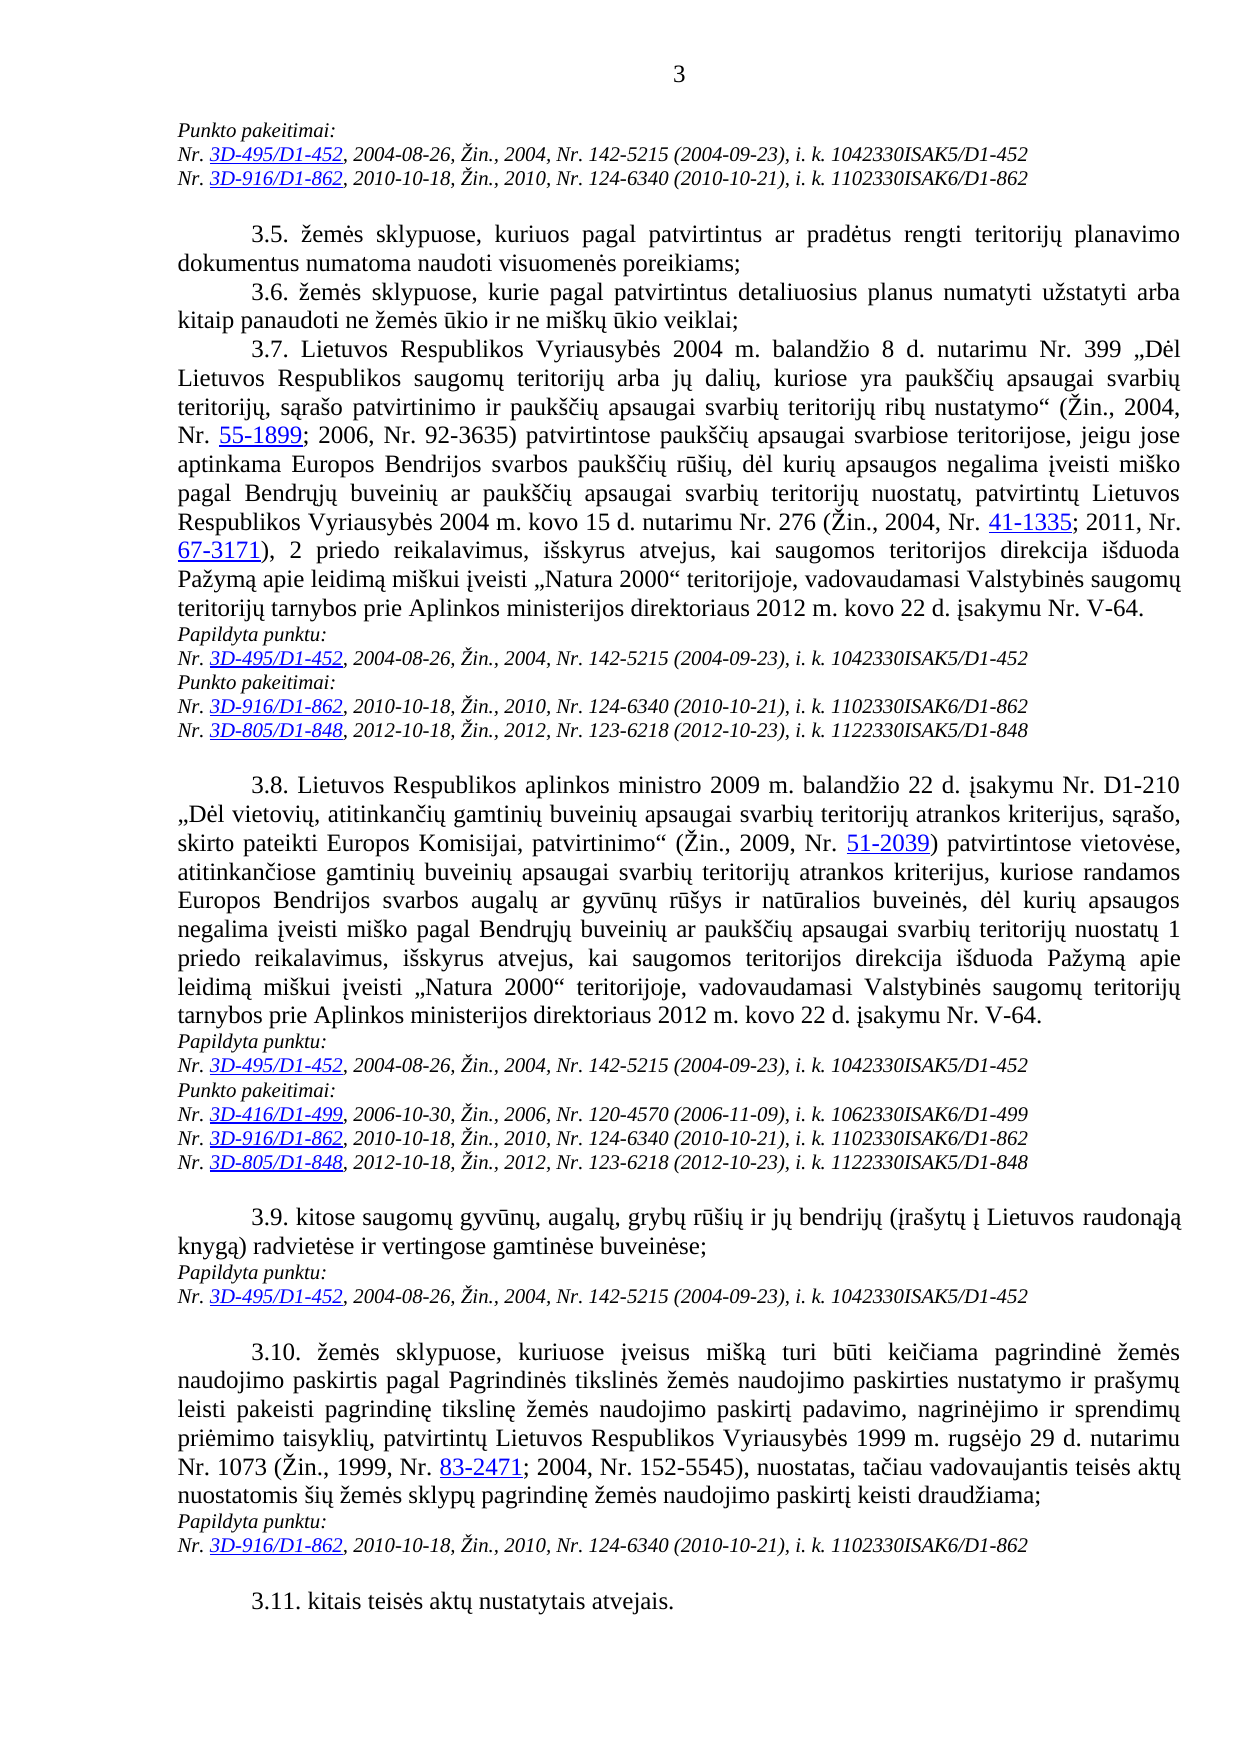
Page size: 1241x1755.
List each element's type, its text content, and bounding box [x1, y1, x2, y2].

text 3.7. Lietuvos Respublikos Vyriausybės 2004 m. balandžio 8 d. nutarimu Nr. 399 „Dėl Lietuvos Respublikos saugomų teritorijų arba jų dalių, kuriose yra paukščių apsaugai svarbių teritorijų, sąrašo patvirtinimo ir paukščių apsaugai svarbių teritorijų ribų nustatymo“ (Žin., 2004, Nr. 55-1899; 2006, Nr. 92-3635) patvirtintose paukščių apsaugai svarbiose teritorijose, jeigu jose aptinkama Europos Bendrijos svarbos paukščių rūšių, dėl kurių apsaugos negalima įveisti miško pagal Bendrųjų buveinių ar paukščių apsaugai svarbių teritorijų nuostatų, patvirtintų Lietuvos Respublikos Vyriausybės 2004 m. kovo 15 d. nutarimu Nr. 276 (Žin., 2004, Nr. 41-1335; 2011, Nr. 67-3171), 2 priedo reikalavimus, išskyrus atvejus, kai saugomos teritorijos direkcija išduoda Pažymą apie leidimą miškui įveisti „Natura 2000“ teritorijoje, vadovaudamasi Valstybinės saugomų teritorijų tarnybos prie Aplinkos ministerijos direktoriaus 2012 m. kovo 22 d. įsakymu Nr. V-64. [177, 334, 1181, 622]
text 3.10. žemės sklypuose, kuriuose įveisus mišką turi būti keičiama pagrindinė žemės naudojimo paskirtis pagal Pagrindinės tikslinės žemės naudojimo paskirties nustatymo ir prašymų leisti pakeisti pagrindinę tikslinę žemės naudojimo paskirtį padavimo, nagrinėjimo ir sprendimų priėmimo taisyklių, patvirtintų Lietuvos Respublikos Vyriausybės 1999 m. rugsėjo 29 d. nutarimu Nr. 1073 (Žin., 1999, Nr. 83-2471; 2004, Nr. 152-5545), nuostatas, tačiau vadovaujantis teisės aktų nuostatomis šių žemės sklypų pagrindinę žemės naudojimo paskirtį keisti draudžiama; [177, 1337, 1181, 1509]
text Papildyta punktu: [177, 1260, 1181, 1284]
text Papildyta punktu: [177, 1509, 1181, 1533]
text Papildyta punktu: [177, 1029, 1181, 1053]
text Punkto pakeitimai: [177, 1077, 1181, 1102]
text Papildyta punktu: [177, 622, 1181, 646]
text Nr. 3D-916/D1-862, 2010-10-18, Žin., 2010, Nr. 124-6340 (2010-10-21), i. k. 1102330ISAK6/D1-862 [177, 694, 1181, 718]
text 3.11. kitais teisės aktų nustatytais atvejais. [177, 1586, 1181, 1615]
text Nr. 3D-416/D1-499, 2006-10-30, Žin., 2006, Nr. 120-4570 (2006-11-09), i. k. 1062330ISAK6/D1-499 [177, 1102, 1181, 1126]
text Nr. 3D-916/D1-862, 2010-10-18, Žin., 2010, Nr. 124-6340 (2010-10-21), i. k. 1102330ISAK6/D1-862 [177, 1533, 1181, 1557]
text 3.5. žemės sklypuose, kuriuos pagal patvirtintus ar pradėtus rengti teritorijų planavimo dokumentus numatoma naudoti visuomenės poreikiams; [177, 219, 1181, 277]
text 3.8. Lietuvos Respublikos aplinkos ministro 2009 m. balandžio 22 d. įsakymu Nr. D1-210 „Dėl vietovių, atitinkančių gamtinių buveinių apsaugai svarbių teritorijų atrankos kriterijus, sąrašo, skirto pateikti Europos Komisijai, patvirtinimo“ (Žin., 2009, Nr. 51-2039) patvirtintose vietovėse, atitinkančiose gamtinių buveinių apsaugai svarbių teritorijų atrankos kriterijus, kuriose randamos Europos Bendrijos svarbos augalų ar gyvūnų rūšys ir natūralios buveinės, dėl kurių apsaugos negalima įveisti miško pagal Bendrųjų buveinių ar paukščių apsaugai svarbių teritorijų nuostatų 1 priedo reikalavimus, išskyrus atvejus, kai saugomos teritorijos direkcija išduoda Pažymą apie leidimą miškui įveisti „Natura 2000“ teritorijoje, vadovaudamasi Valstybinės saugomų teritorijų tarnybos prie Aplinkos ministerijos direktoriaus 2012 m. kovo 22 d. įsakymu Nr. V-64. [177, 771, 1181, 1029]
text Nr. 3D-495/D1-452, 2004-08-26, Žin., 2004, Nr. 142-5215 (2004-09-23), i. k. 1042330ISAK5/D1-452 [177, 142, 1181, 166]
text Nr. 3D-805/D1-848, 2012-10-18, Žin., 2012, Nr. 123-6218 (2012-10-23), i. k. 1122330ISAK5/D1-848 [177, 718, 1181, 742]
text Nr. 3D-916/D1-862, 2010-10-18, Žin., 2010, Nr. 124-6340 (2010-10-21), i. k. 1102330ISAK6/D1-862 [177, 166, 1181, 190]
text Nr. 3D-805/D1-848, 2012-10-18, Žin., 2012, Nr. 123-6218 (2012-10-23), i. k. 1122330ISAK5/D1-848 [177, 1150, 1181, 1174]
text Nr. 3D-916/D1-862, 2010-10-18, Žin., 2010, Nr. 124-6340 (2010-10-21), i. k. 1102330ISAK6/D1-862 [177, 1126, 1181, 1150]
text Nr. 3D-495/D1-452, 2004-08-26, Žin., 2004, Nr. 142-5215 (2004-09-23), i. k. 1042330ISAK5/D1-452 [177, 646, 1181, 670]
text 3.9. kitose saugomų gyvūnų, augalų, grybų rūšių ir jų bendrijų (įrašytų į Lietuvos raudonąją knygą) radvietėse ir vertingose gamtinėse buveinėse; [177, 1202, 1181, 1260]
text Nr. 3D-495/D1-452, 2004-08-26, Žin., 2004, Nr. 142-5215 (2004-09-23), i. k. 1042330ISAK5/D1-452 [177, 1284, 1181, 1308]
text 3.6. žemės sklypuose, kurie pagal patvirtintus detaliuosius planus numatyti užstatyti arba kitaip panaudoti ne žemės ūkio ir ne miškų ūkio veiklai; [177, 277, 1181, 334]
text Punkto pakeitimai: [177, 670, 1181, 694]
text Punkto pakeitimai: [177, 118, 1181, 142]
text Nr. 3D-495/D1-452, 2004-08-26, Žin., 2004, Nr. 142-5215 (2004-09-23), i. k. 1042330ISAK5/D1-452 [177, 1053, 1181, 1077]
